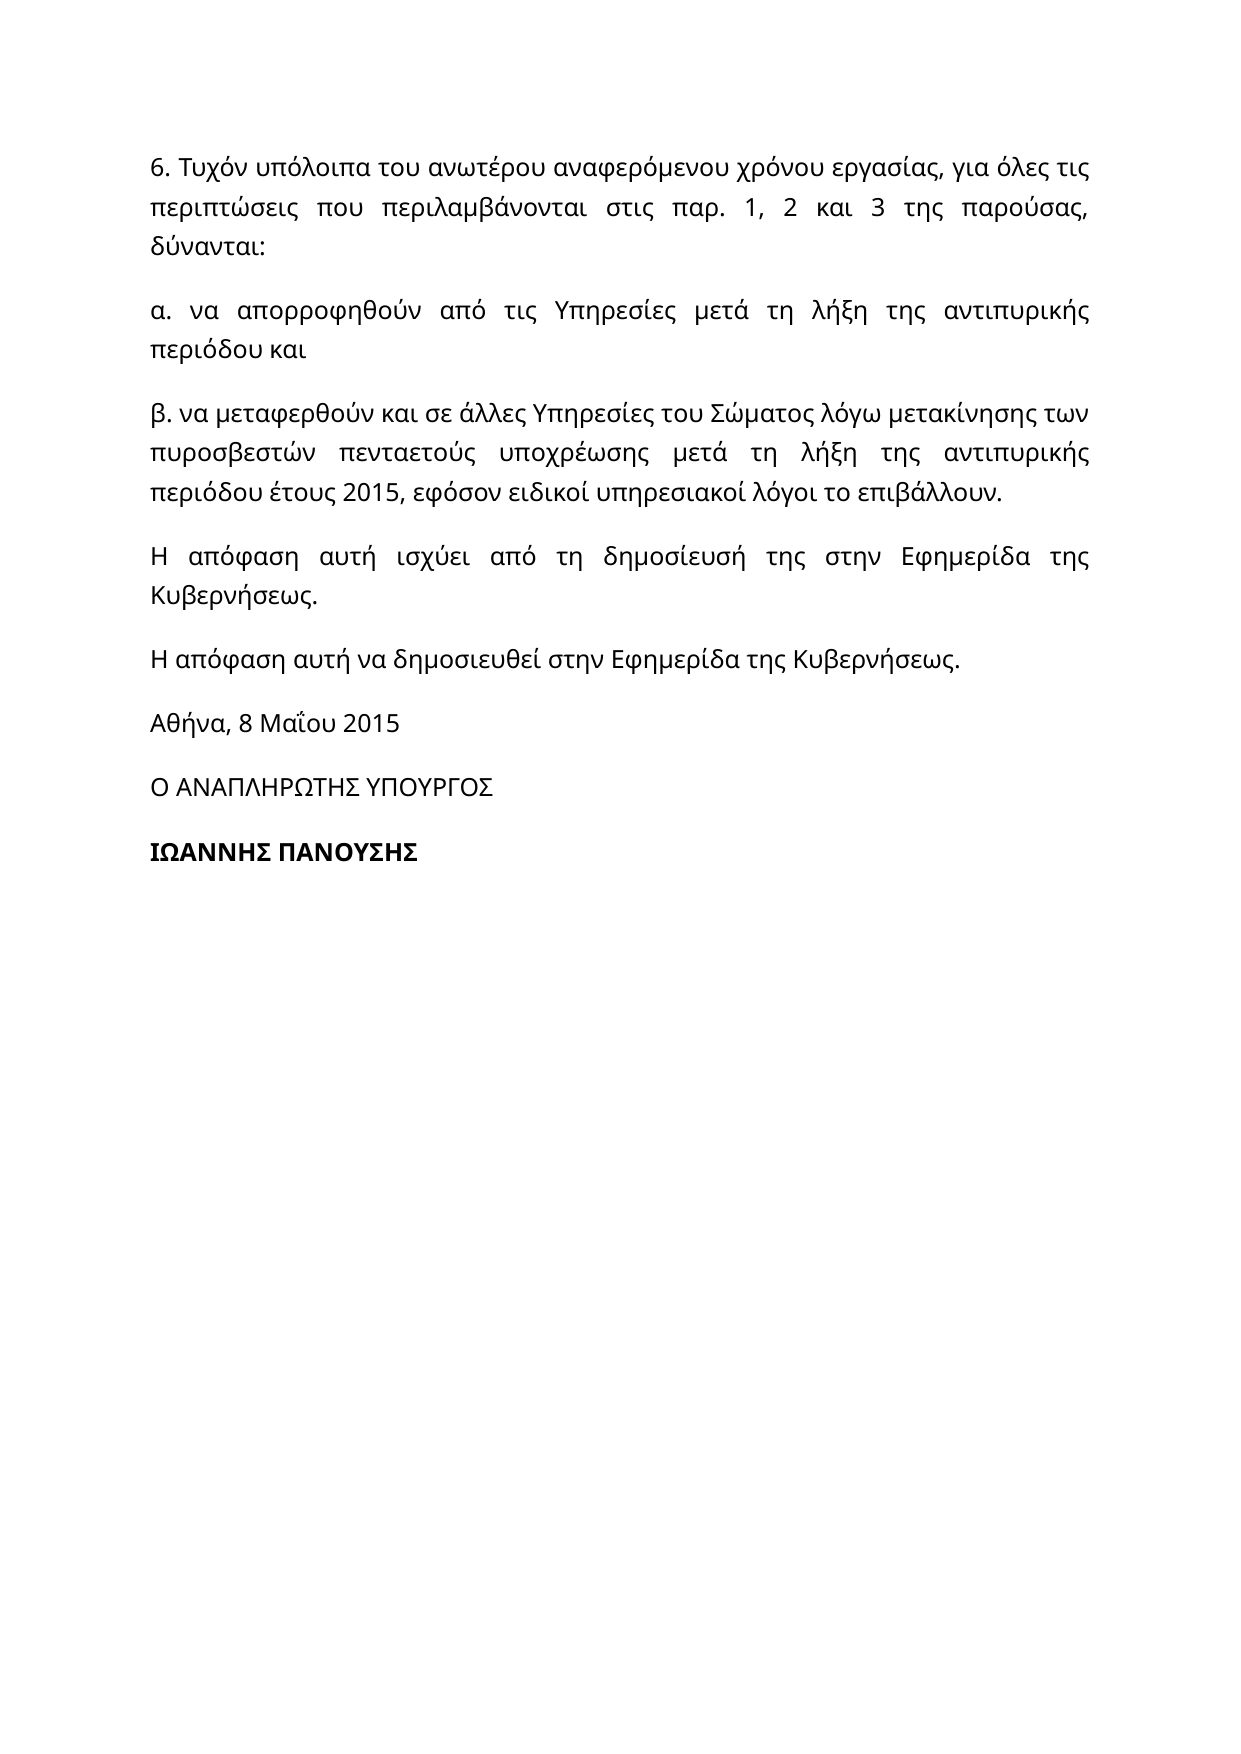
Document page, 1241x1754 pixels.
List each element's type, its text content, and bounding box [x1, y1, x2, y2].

text α. να απορροφηθούν από τις Υπηρεσίες μετά τη λήξη της αντιπυρικής περιόδου και [150, 292, 1090, 366]
text Η απόφαση αυτή ισχύει από τη δημοσίευσή της στην Εφημερίδα της Κυβερνήσεως. [150, 538, 1090, 612]
text Αθήνα, 8 Μαΐου 2015 [150, 706, 1090, 740]
text 6. Τυχόν υπόλοιπα του ανωτέρου αναφερόμενου χρόνου εργασίας, για όλες τις περιπτώσεις που περιλαμβάνονται στις παρ. 1, 2 και 3 της παρούσας, δύνανται: [150, 150, 1090, 262]
text Η απόφαση αυτή να δημοσιευθεί στην Εφημερίδα της Κυβερνήσεως. [150, 642, 1090, 676]
text ΙΩΑΝΝΗΣ ΠΑΝΟΥΣΗΣ [150, 834, 1090, 868]
text β. να μεταφερθούν και σε άλλες Υπηρεσίες του Σώματος λόγω μετακίνησης των πυροσβεστών πενταετούς υποχρέωσης μετά τη λήξη της αντιπυρικής περιόδου έτους 2015, εφόσον ειδικοί υπηρεσιακοί λόγοι το επιβάλλουν. [150, 396, 1090, 508]
text Ο ΑΝΑΠΛΗΡΩΤΗΣ ΥΠΟΥΡΓΟΣ [150, 770, 1090, 804]
